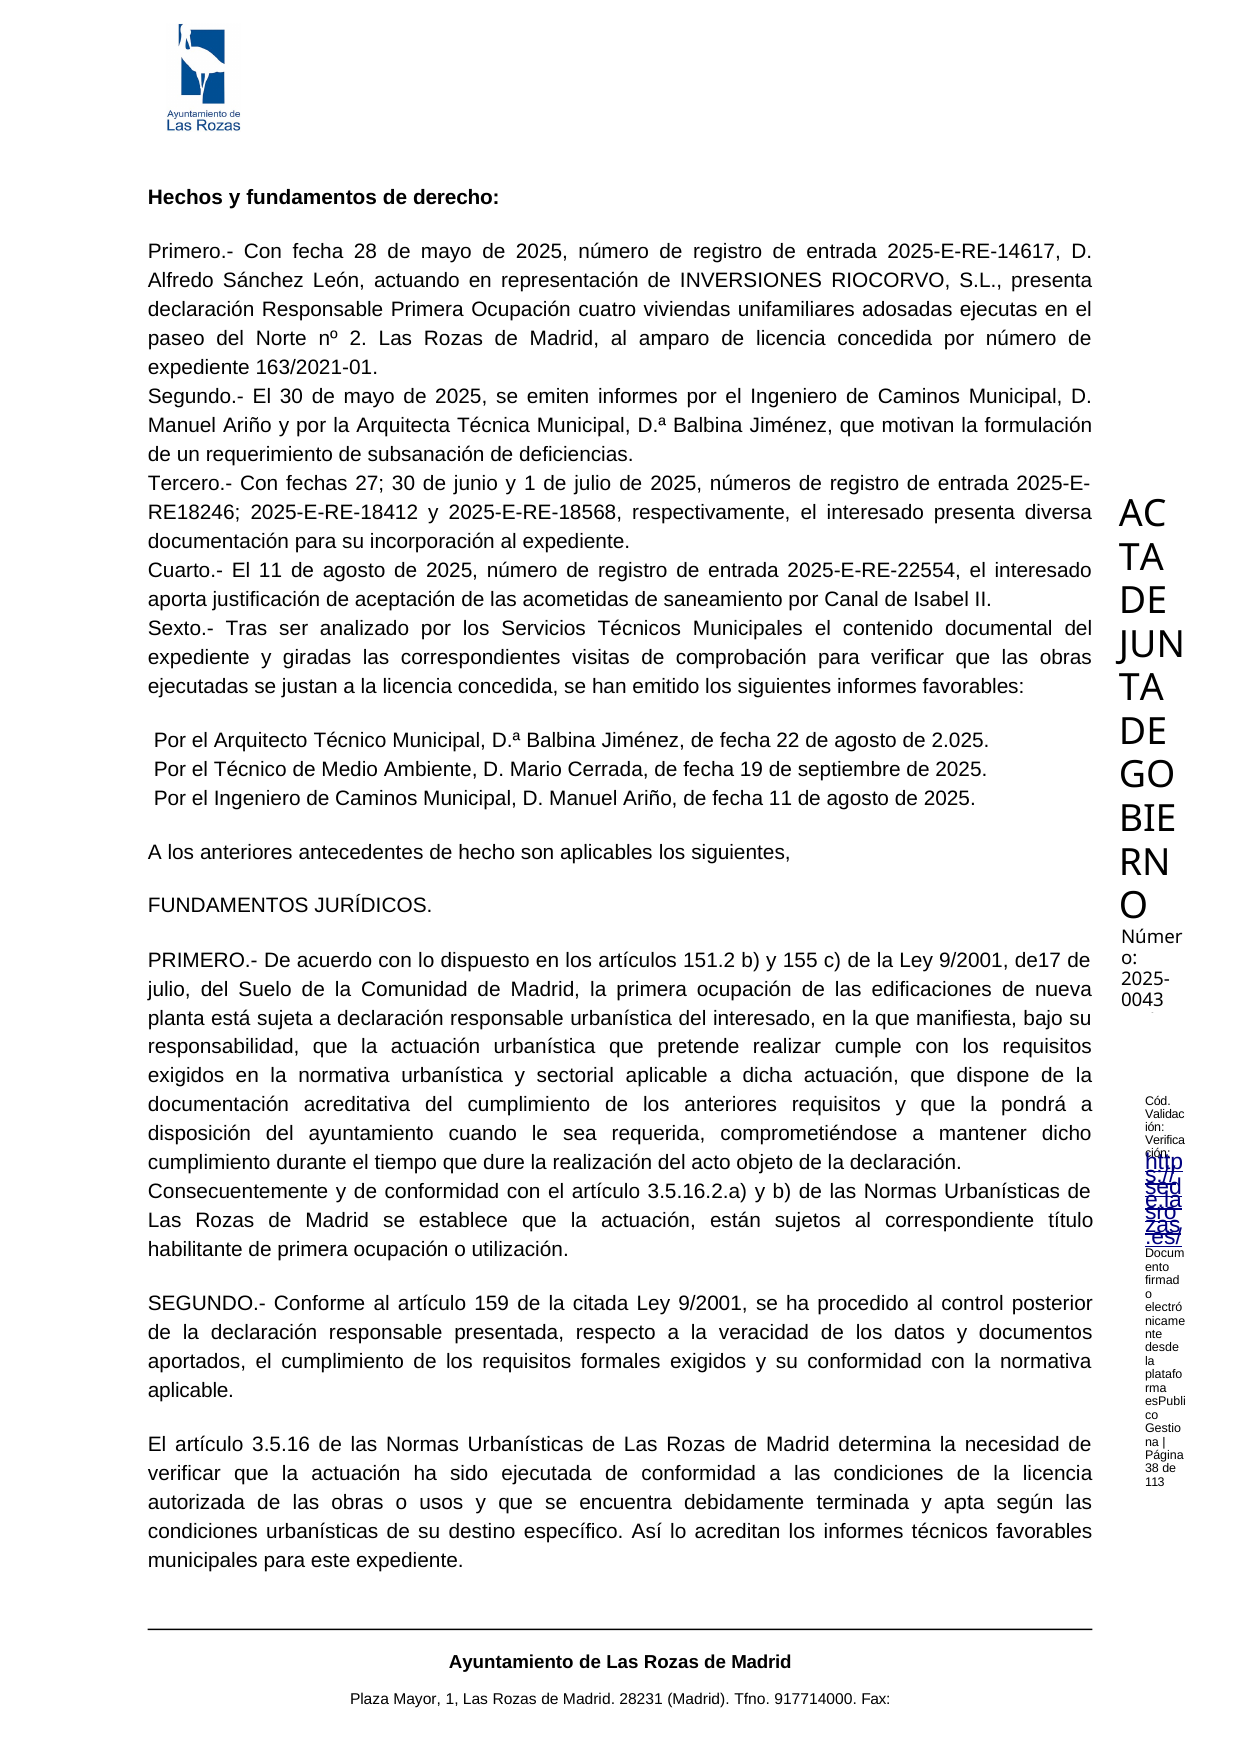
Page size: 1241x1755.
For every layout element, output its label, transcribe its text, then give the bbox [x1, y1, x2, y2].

text Tercero.- Con fechas 27; 30 de junio y 1 de julio de 2025, números de registro de entrada 2025-E-RE18246; 2025-E-RE-18412 y 2025-E-RE-18568, respectivamente, el interesado presenta diversa documentación para su incorporación al expediente. [148, 471, 1093, 553]
text Sexto.- Tras ser analizado por los Servicios Técnicos Municipales el contenido documental del expediente y giradas las correspondientes visitas de comprobación para verificar que las obras ejecutadas se justan a la licencia concedida, se han emitido los siguientes informes favorables: [148, 616, 1093, 698]
text Tercero.- Con fechas 27; 30 de junio y 1 de julio de 2025, números de registro de entrada 2025-E-RE18246; 2025-E-RE-18412 y 2025-E-RE-18568, respectivamente, el interesado presenta diversa documentación para su incorporación al expediente. [1117, 489, 1185, 661]
text Consecuentemente y de conformidad con el artículo 3.5.16.2.a) y b) de las Normas Urbanísticas de Las Rozas de Madrid se establece que la actuación, están sujetos al correspondiente título habilitante de primera ocupación o utilización. [148, 1179, 1093, 1261]
text A los anteriores antecedentes de hecho son aplicables los siguientes, FUNDAMENTOS JURÍDICOS. [148, 839, 931, 917]
text Cuarto.- El 11 de agosto de 2025, número de registro de entrada 2025-E-RE-22554, el interesado aporta justificación de aceptación de las acometidas de saneamiento por Canal de Isabel II. [148, 558, 1093, 611]
text El artículo 3.5.16 de las Normas Urbanísticas de Las Rozas de Madrid determina la necesidad de verificar que la actuación ha sido ejecutada de conformidad a las condiciones de la licencia autorizada de las obras o usos y que se encuentra debidamente terminada y apta según las condiciones urbanísticas de su destino específico. Así lo acreditan los informes técnicos favorables municipales para este expediente. [148, 1432, 1093, 1571]
text Documento firmado electrónicamente desde la plataforma esPublico Gestiona | Página 38 de 113 [1145, 1247, 1186, 1489]
text ACTA DE JUNTA DE GOBIERNO [1119, 492, 1185, 927]
text SEGUNDO.- Conforme al artículo 159 de la citada Ley 9/2001, se ha procedido al control posterior de la declaración responsable presentada, respecto a la veracidad de los datos y documentos aportados, el cumplimiento de los requisitos formales exigidos y su conformidad con la normativa aplicable. [148, 1291, 1093, 1402]
text Primero.- Con fecha 28 de mayo de 2025, número de registro de entrada 2025-E-RE-14617, D. Alfredo Sánchez León, actuando en representación de INVERSIONES RIOCORVO, S.L., presenta declaración Responsable Primera Ocupación cuatro viviendas unifamiliares adosadas ejecutas en el paseo del Norte nº 2. Las Rozas de Madrid, al amparo de licencia concedida por número de expediente 163/2021-01. [148, 239, 1093, 379]
text PRIMERO.- De acuerdo con lo dispuesto en los artículos 151.2 b) y 155 c) de la Ley 9/2001, de17 de julio, del Suelo de la Comunidad de Madrid, la primera ocupación de las edificaciones de nueva planta está sujeta a declaración responsable urbanística del interesado, en la que manifiesta, bajo su responsabilidad, que la actuación urbanística que pretende realizar cumple con los requisitos exigidos en la normativa urbanística y sectorial aplicable a dicha actuación, que dispone de la documentación acreditativa del cumplimiento de los anteriores requisitos y que la pondrá a disposición del ayuntamiento cuando le sea requerida, comprometiéndose a mantener dicho cumplimiento durante el tiempo que dure la realización del acto objeto de la declaración. [148, 947, 1093, 1174]
text Número: 2025-0043 Fecha: 29/10/2025 [1121, 927, 1185, 1012]
text [1143, 1093, 1186, 1636]
text Cód. Validación: [1145, 1094, 1186, 1134]
text Por el Arquitecto Técnico Municipal, D.ª Balbina Jiménez, de fecha 22 de agosto de 2.025. Por el Técnico de Medio Ambiente, D. Mario Cerrada, de fecha 19 de septiembre de 2025. Por el Ingeniero de Caminos Municipal, D. Manuel Ariño, de fecha 11 de agosto de 2025. [153, 728, 1019, 809]
text Segundo.- El 30 de mayo de 2025, se emiten informes por el Ingeniero de Caminos Municipal, D. Manuel Ariño y por la Arquitecta Técnica Municipal, D.ª Balbina Jiménez, que motivan la formulación de un requerimiento de subsanación de deficiencias. [148, 384, 1093, 466]
subtitle Hechos y fundamentos de derecho: [148, 185, 1182, 209]
text Verificación: https://sede.lasrozas.es/ [1145, 1134, 1186, 1247]
